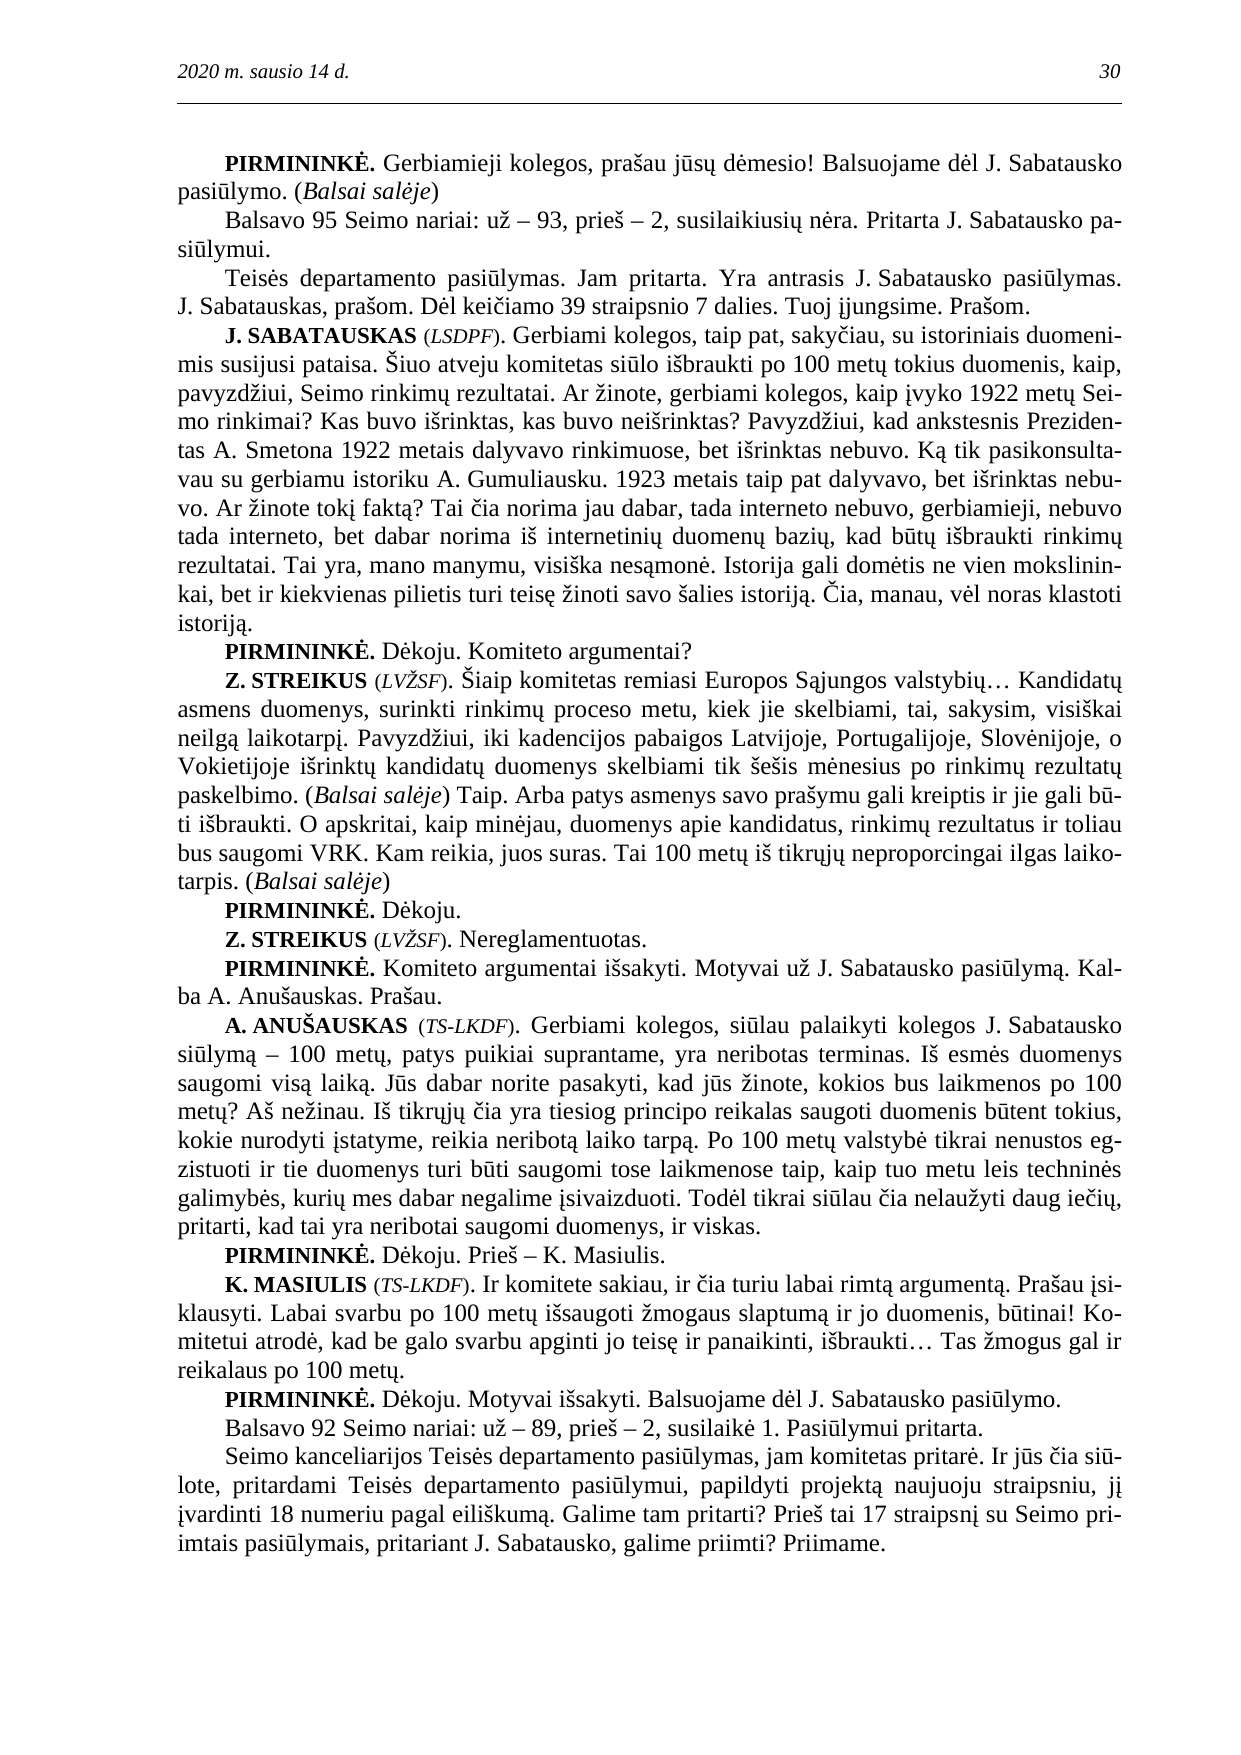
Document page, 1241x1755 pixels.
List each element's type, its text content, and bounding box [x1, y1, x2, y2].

text PIRMININKĖ. Dė­ko­ju. Prieš – K. Ma­siu­lis. [177, 1240, 1122, 1269]
text Bal­sa­vo 92 Sei­mo na­riai: už – 89, prieš – 2, su­si­lai­kė 1. Pa­siū­ly­mui pri­tar­ta. [177, 1413, 1122, 1441]
text PIRMININKĖ. Dė­ko­ju. [177, 895, 1122, 924]
text PIRMININKĖ. Ko­mi­te­to ar­gu­men­tai iš­sa­ky­ti. Mo­ty­vai už J. Sa­ba­taus­ko pa­siū­ly­mą. Kal­ba A. Anu­šaus­kas. Pra­šau. [177, 953, 1122, 1010]
text PIRMININKĖ. Dė­ko­ju. Ko­mi­te­to ar­gu­men­tai? [177, 636, 1122, 665]
text A. ANUŠAUSKAS (TS-LKDF). Ger­bia­mi ko­le­gos, siū­lau pa­lai­ky­ti ko­le­gos J. Sa­ba­taus­ko siū­ly­mą – 100 me­tų, pa­tys pui­kiai su­pran­ta­me, yra ne­ri­bo­tas ter­mi­nas. Iš es­mės duo­me­nys sau­go­mi vi­są lai­ką. Jūs da­bar no­ri­te pa­sa­ky­ti, kad jūs ži­no­te, ko­kios bus laik­me­nos po 100 me­tų? Aš ne­ži­nau. Iš tik­rų­jų čia yra tie­siog prin­ci­po rei­ka­las sau­go­ti duo­me­nis bū­tent to­kius, ko­kie nu­ro­dy­ti įsta­ty­me, rei­kia ne­ri­bo­tą lai­ko tar­pą. Po 100 me­tų vals­ty­bė tik­rai ne­nu­stos eg­zis­tuo­ti ir tie duo­me­nys tu­ri bū­ti sau­go­mi to­se laik­me­no­se taip, kaip tuo me­tu leis tech­ni­nės ga­li­my­bės, ku­rių mes da­bar ne­ga­li­me įsi­vaiz­duo­ti. To­dėl tik­rai siū­lau čia ne­lau­žy­ti daug ie­čių, pri­tar­ti, kad tai yra ne­ri­bo­tai sau­go­mi duo­me­nys, ir vis­kas. [177, 1010, 1122, 1240]
text Bal­sa­vo 95 Sei­mo na­riai: už – 93, prieš – 2, su­si­lai­kiu­sių nė­ra. Pri­tar­ta J. Sa­ba­taus­ko pa­siū­ly­mui. [177, 205, 1122, 263]
text PIRMININKĖ. Ger­bia­mie­ji ko­le­gos, pra­šau jū­sų dė­me­sio! Bal­suo­ja­me dėl J. Sa­ba­taus­ko pa­siū­ly­mo. (Bal­sai sa­lė­je) [177, 148, 1122, 205]
text PIRMININKĖ. Dė­ko­ju. Mo­ty­vai iš­sa­ky­ti. Bal­suo­ja­me dėl J. Sa­ba­taus­ko pa­siū­ly­mo. [177, 1384, 1122, 1413]
text Sei­mo kan­ce­lia­ri­jos Tei­sės de­par­ta­men­to pa­siū­ly­mas, jam ko­mi­te­tas pri­ta­rė. Ir jūs čia siū­lo­te, pri­tar­da­mi Tei­sės de­par­ta­men­to pa­siū­ly­mui, pa­pil­dy­ti pro­jek­tą nau­juo­ju straips­niu, jį įvar­din­ti 18 nu­me­riu pa­gal ei­liš­ku­mą. Ga­li­me tam pri­tar­ti? Prieš tai 17 straips­nį su Sei­mo pri­im­tais pa­siū­ly­mais, pri­ta­riant J. Sa­ba­taus­ko, ga­li­me pri­im­ti? Pri­ima­me. [177, 1441, 1122, 1556]
text Tei­sės de­par­ta­men­to pa­siū­ly­mas. Jam pri­tar­ta. Yra ant­ra­sis J. Sa­ba­taus­ko pa­siū­ly­mas. J. Sa­ba­taus­kas, pra­šom. Dėl kei­čia­mo 39 straips­nio 7 da­lies. Tuoj įjung­si­me. Pra­šom. [177, 263, 1122, 320]
text K. MASIULIS (TS-LKDF). Ir ko­mi­te­te sa­kiau, ir čia tu­riu la­bai rim­tą ar­gu­men­tą. Pra­šau įsi­klau­sy­ti. La­bai svar­bu po 100 me­tų iš­sau­go­ti žmo­gaus slap­tu­mą ir jo duo­me­nis, bū­ti­nai! Ko­mi­te­tui at­ro­dė, kad be ga­lo svar­bu ap­gin­ti jo tei­sę ir pa­nai­kin­ti, iš­brauk­ti… Tas žmo­gus gal ir rei­ka­laus po 100 me­tų. [177, 1269, 1122, 1384]
text Z. STREIKUS (LVŽSF). Šiaip ko­mi­te­tas re­mia­si Eu­ro­pos Są­jun­gos vals­ty­bių… Kan­di­da­tų as­mens duo­me­nys, su­rink­ti rin­ki­mų pro­ce­so me­tu, kiek jie skel­bia­mi, tai, sa­ky­sim, vi­siš­kai ne­il­gą lai­ko­tar­pį. Pa­vyz­džiui, iki ka­den­ci­jos pa­bai­gos Lat­vi­jo­je, Por­tu­ga­li­jo­je, Slo­vė­ni­jo­je, o Vo­kie­ti­jo­je iš­rink­tų kan­di­da­tų duo­me­nys skel­bia­mi tik še­šis mė­ne­sius po rin­ki­mų re­zul­ta­tų pa­skel­bi­mo. (Bal­sai sa­lė­je) Taip. Ar­ba pa­tys as­me­nys sa­vo pra­šy­mu ga­li kreip­tis ir jie ga­li bū­ti iš­brauk­ti. O ap­skri­tai, kaip mi­nė­jau, duo­me­nys apie kan­di­da­tus, rin­ki­mų re­zul­ta­tus ir to­liau bus sau­go­mi VRK. Kam rei­kia, juos su­ras. Tai 100 me­tų iš tik­rų­jų ne­pro­por­cin­gai il­gas lai­ko­tar­pis. (Bal­sai sa­lė­je) [177, 665, 1122, 895]
text J. SABATAUSKAS (LSDPF). Ger­bia­mi ko­le­gos, taip pat, sa­ky­čiau, su is­to­ri­niais duo­me­ni­mis su­si­ju­si pa­tai­sa. Šiuo at­ve­ju ko­mi­te­tas siū­lo iš­brauk­ti po 100 me­tų to­kius duo­me­nis, kaip, pa­vyz­džiui, Sei­mo rin­ki­mų re­zul­ta­tai. Ar ži­no­te, ger­bia­mi ko­le­gos, kaip įvy­ko 1922 me­tų Sei­mo rin­ki­mai? Kas bu­vo iš­rink­tas, kas bu­vo ne­iš­rink­tas? Pa­vyz­džiui, kad anks­tes­nis Pre­zi­den­tas A. Sme­to­na 1922 me­tais da­ly­va­vo rin­ki­muo­se, bet iš­rink­tas ne­bu­vo. Ką tik pa­si­kon­sul­ta­vau su ger­bia­mu is­to­ri­ku A. Gu­mu­liaus­ku. 1923 me­tais taip pat da­ly­va­vo, bet iš­rink­tas ne­bu­vo. Ar ži­no­te to­kį fak­tą? Tai čia no­ri­ma jau da­bar, ta­da in­ter­ne­to ne­bu­vo, ger­bia­mie­ji, ne­bu­vo ta­da in­ter­ne­to, bet da­bar no­ri­ma iš in­ter­ne­ti­nių duo­me­nų ba­zių, kad bū­tų iš­brauk­ti rin­kimų rezul­ta­tai. Tai yra, ma­no ma­ny­mu, vi­siš­ka ne­są­mo­nė. Is­to­ri­ja ga­li do­mė­tis ne vien moks­li­nin­kai, bet ir kiek­vie­nas pi­lie­tis tu­ri tei­sę ži­no­ti sa­vo ša­lies is­to­ri­ją. Čia, ma­nau, vėl no­ras klas­to­ti is­to­ri­ją. [177, 320, 1122, 636]
text Z. STREIKUS (LVŽSF). Ne­reg­la­men­tuo­tas. [177, 924, 1122, 953]
